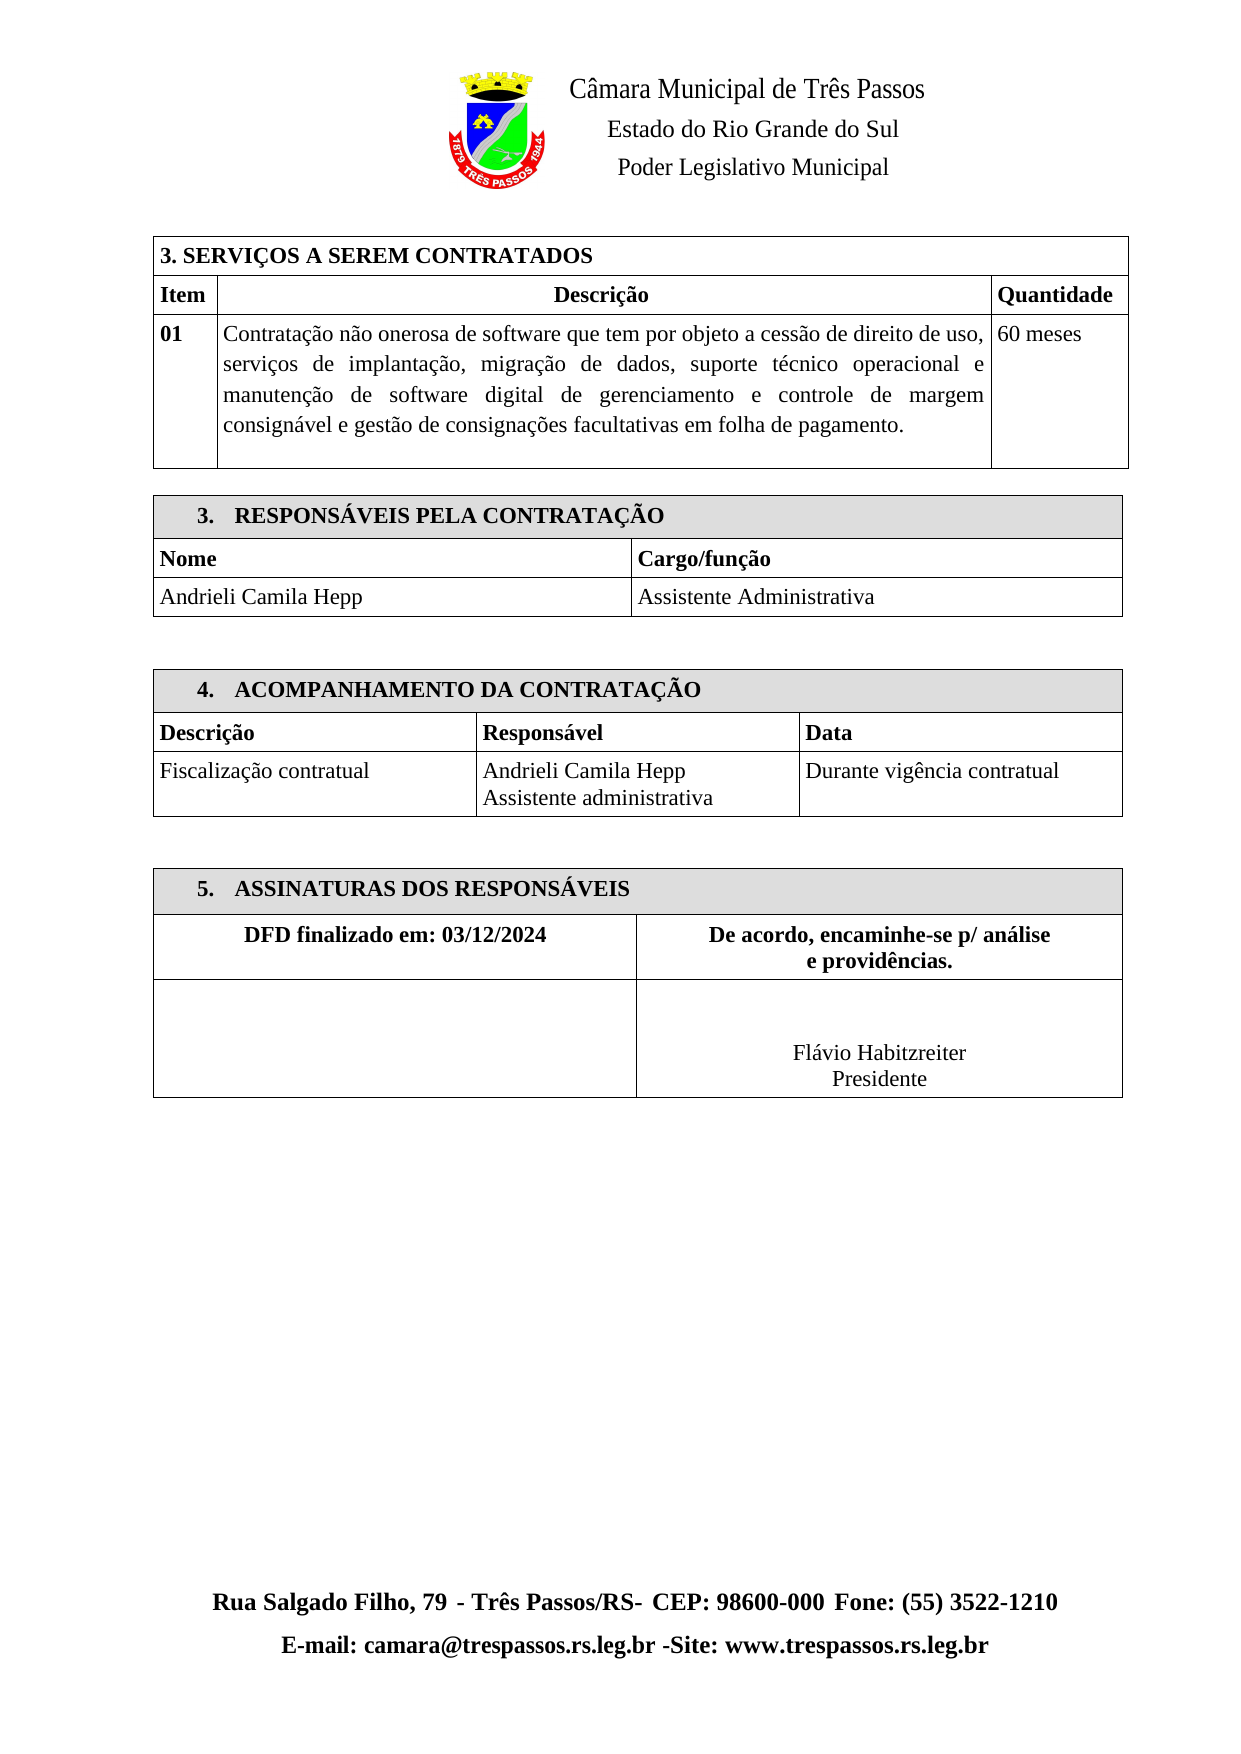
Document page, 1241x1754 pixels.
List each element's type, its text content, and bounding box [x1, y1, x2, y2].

table_cell [154, 980, 636, 1097]
table_cell De acordo, encaminhe-se p/ análise e providências. [637, 915, 1122, 979]
table_cell Item [154, 276, 217, 313]
table_cell DFD finalizado em: 03/12/2024 [154, 915, 636, 979]
table_cell Flávio Habitzreiter Presidente [637, 980, 1122, 1097]
table_cell 60 meses [992, 315, 1128, 468]
table_cell Cargo/função [632, 539, 1122, 577]
table_cell Andrieli Camila Hepp Assistente administrativa [477, 752, 799, 816]
table_cell Descrição [154, 713, 476, 751]
picture [449, 72, 545, 189]
table_header ASSINATURAS DOS RESPONSÁVEIS [154, 869, 1122, 914]
table_cell Durante vigência contratual [800, 752, 1122, 816]
table_header 3. SERVIÇOS A SEREM CONTRATADOS [154, 237, 1128, 275]
table_header RESPONSÁVEIS PELA CONTRATAÇÃO [154, 496, 1122, 538]
table_cell 01 [154, 315, 217, 468]
table_cell Assistente Administrativa [632, 578, 1122, 616]
table_cell Descrição [218, 276, 991, 313]
table_cell Contratação não onerosa de software que tem por objeto a cessão de direito de uso, serviços de implantação, migração de dados, suporte técnico operacional e manutenção de software digital de gerenciamento e controle de margem consignável e gestão de consignações facultativas em folha de pagamento. [218, 315, 991, 468]
table_cell Responsável [477, 713, 799, 751]
table_cell Data [800, 713, 1122, 751]
table_cell Quantidade [992, 276, 1128, 313]
table_header ACOMPANHAMENTO DA CONTRATAÇÃO [154, 670, 1122, 712]
table_cell Fiscalização contratual [154, 752, 476, 816]
table_cell Andrieli Camila Hepp [154, 578, 631, 616]
table_cell Nome [154, 539, 631, 577]
